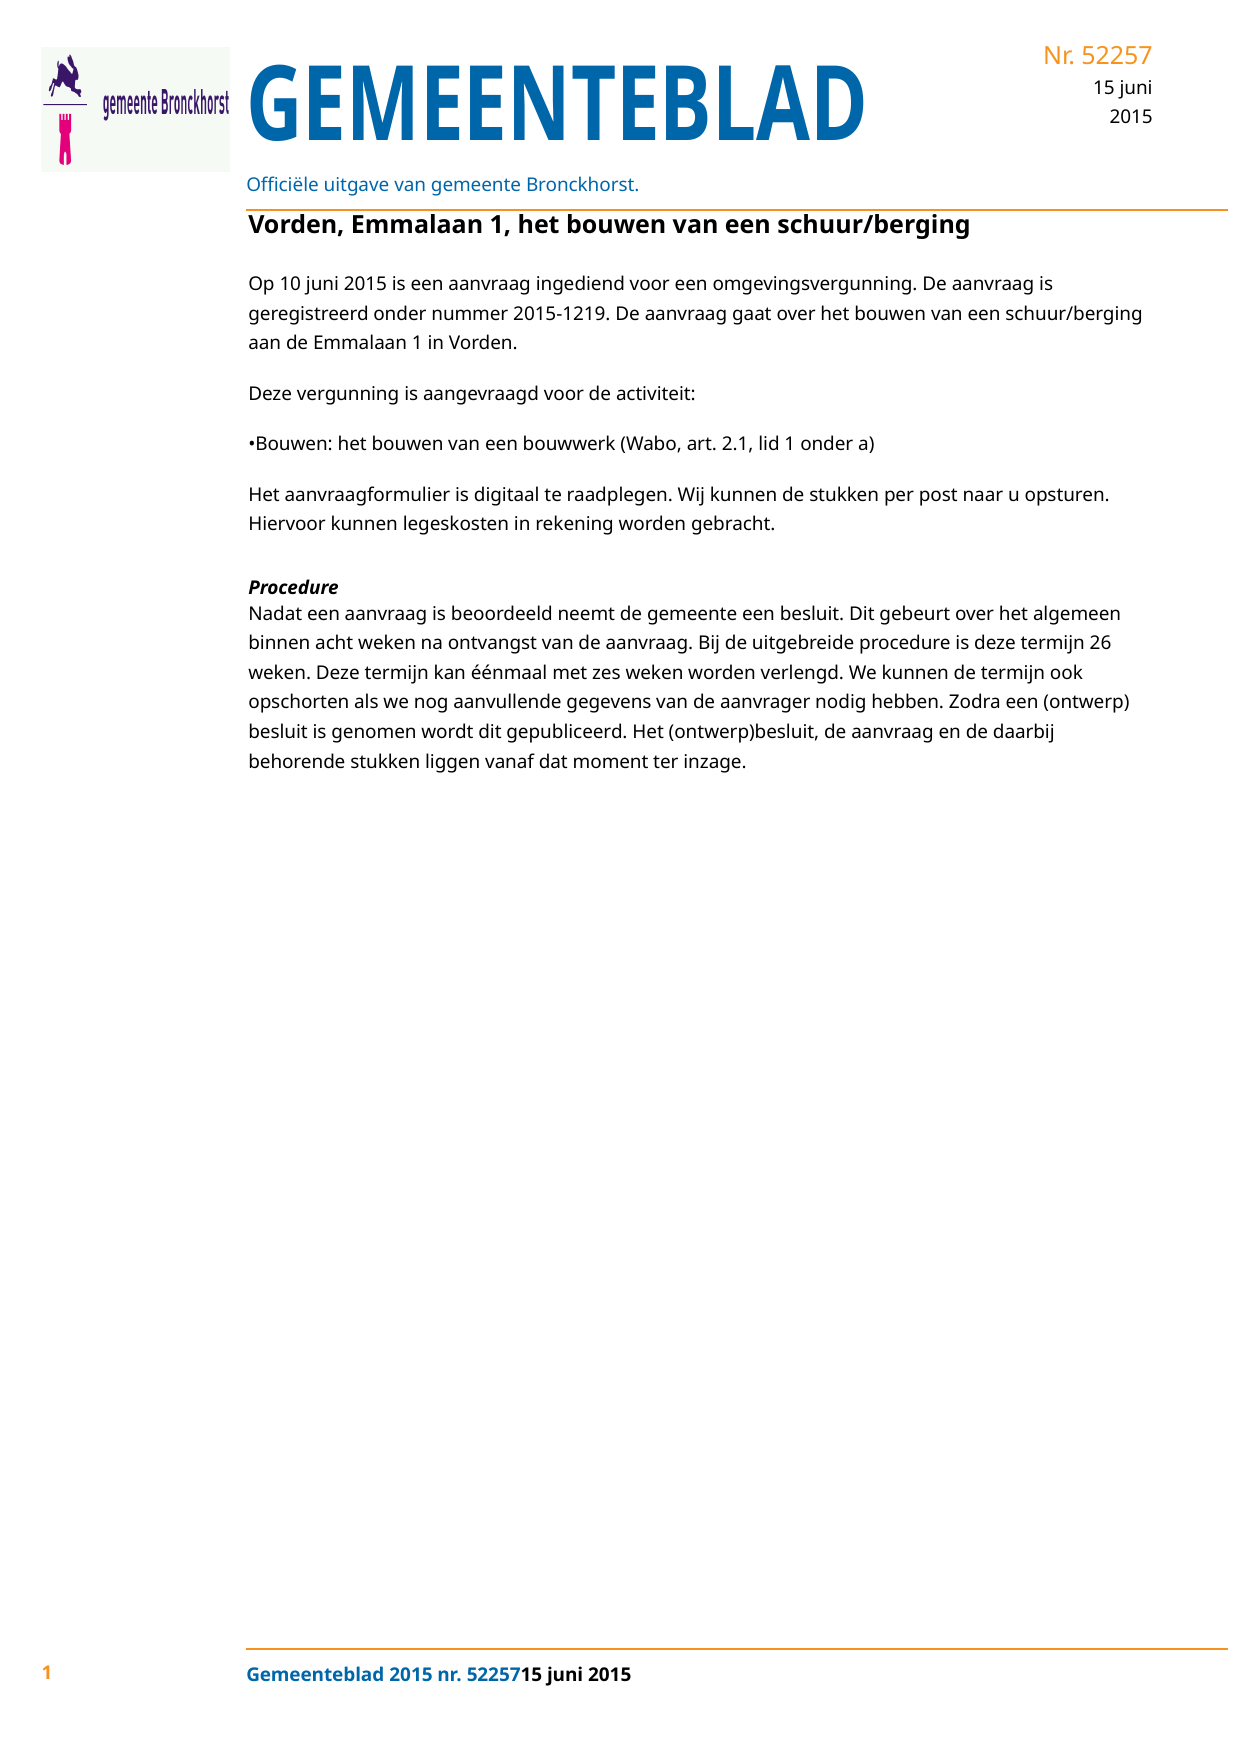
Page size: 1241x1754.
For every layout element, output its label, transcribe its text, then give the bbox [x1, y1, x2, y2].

text Het aanvraagformulier is digitaal te raadplegen. Wij kunnen de stukken per post naar u opsturen. Hiervoor kunnen legeskosten in rekening worden gebracht. [248, 481, 1152, 536]
text Vorden, Emmalaan 1, het bouwen van een schuur/berging [248, 211, 1152, 241]
text Op 10 juni 2015 is een aanvraag ingediend voor een omgevingsvergunning. De aanvraag is geregistreerd onder nummer 2015-1219. De aanvraag gaat over het bouwen van een schuur/berging aan de Emmalaan 1 in Vorden. [248, 270, 1152, 355]
text Nadat een aanvraag is beoordeeld neemt de gemeente een besluit. Dit gebeurt over het algemeen binnen acht weken na ontvangst van de aanvraag. Bij de uitgebreide procedure is deze termijn 26 weken. Deze termijn kan éénmaal met zes weken worden verlengd. We kunnen de termijn ook opschorten als we nog aanvullende gegevens van de aanvrager nodig hebben. Zodra een (ontwerp) besluit is genomen wordt dit gepubliceerd. Het (ontwerp)besluit, de aanvraag en de daarbij behorende stukken liggen vanaf dat moment ter inzage. [248, 600, 1152, 774]
picture [41, 47, 231, 172]
text •Bouwen: het bouwen van een bouwwerk (Wabo, art. 2.1, lid 1 onder a) [248, 430, 1152, 456]
text Procedure [248, 574, 1152, 600]
text Deze vergunning is aangevraagd voor de activiteit: [248, 380, 1152, 406]
